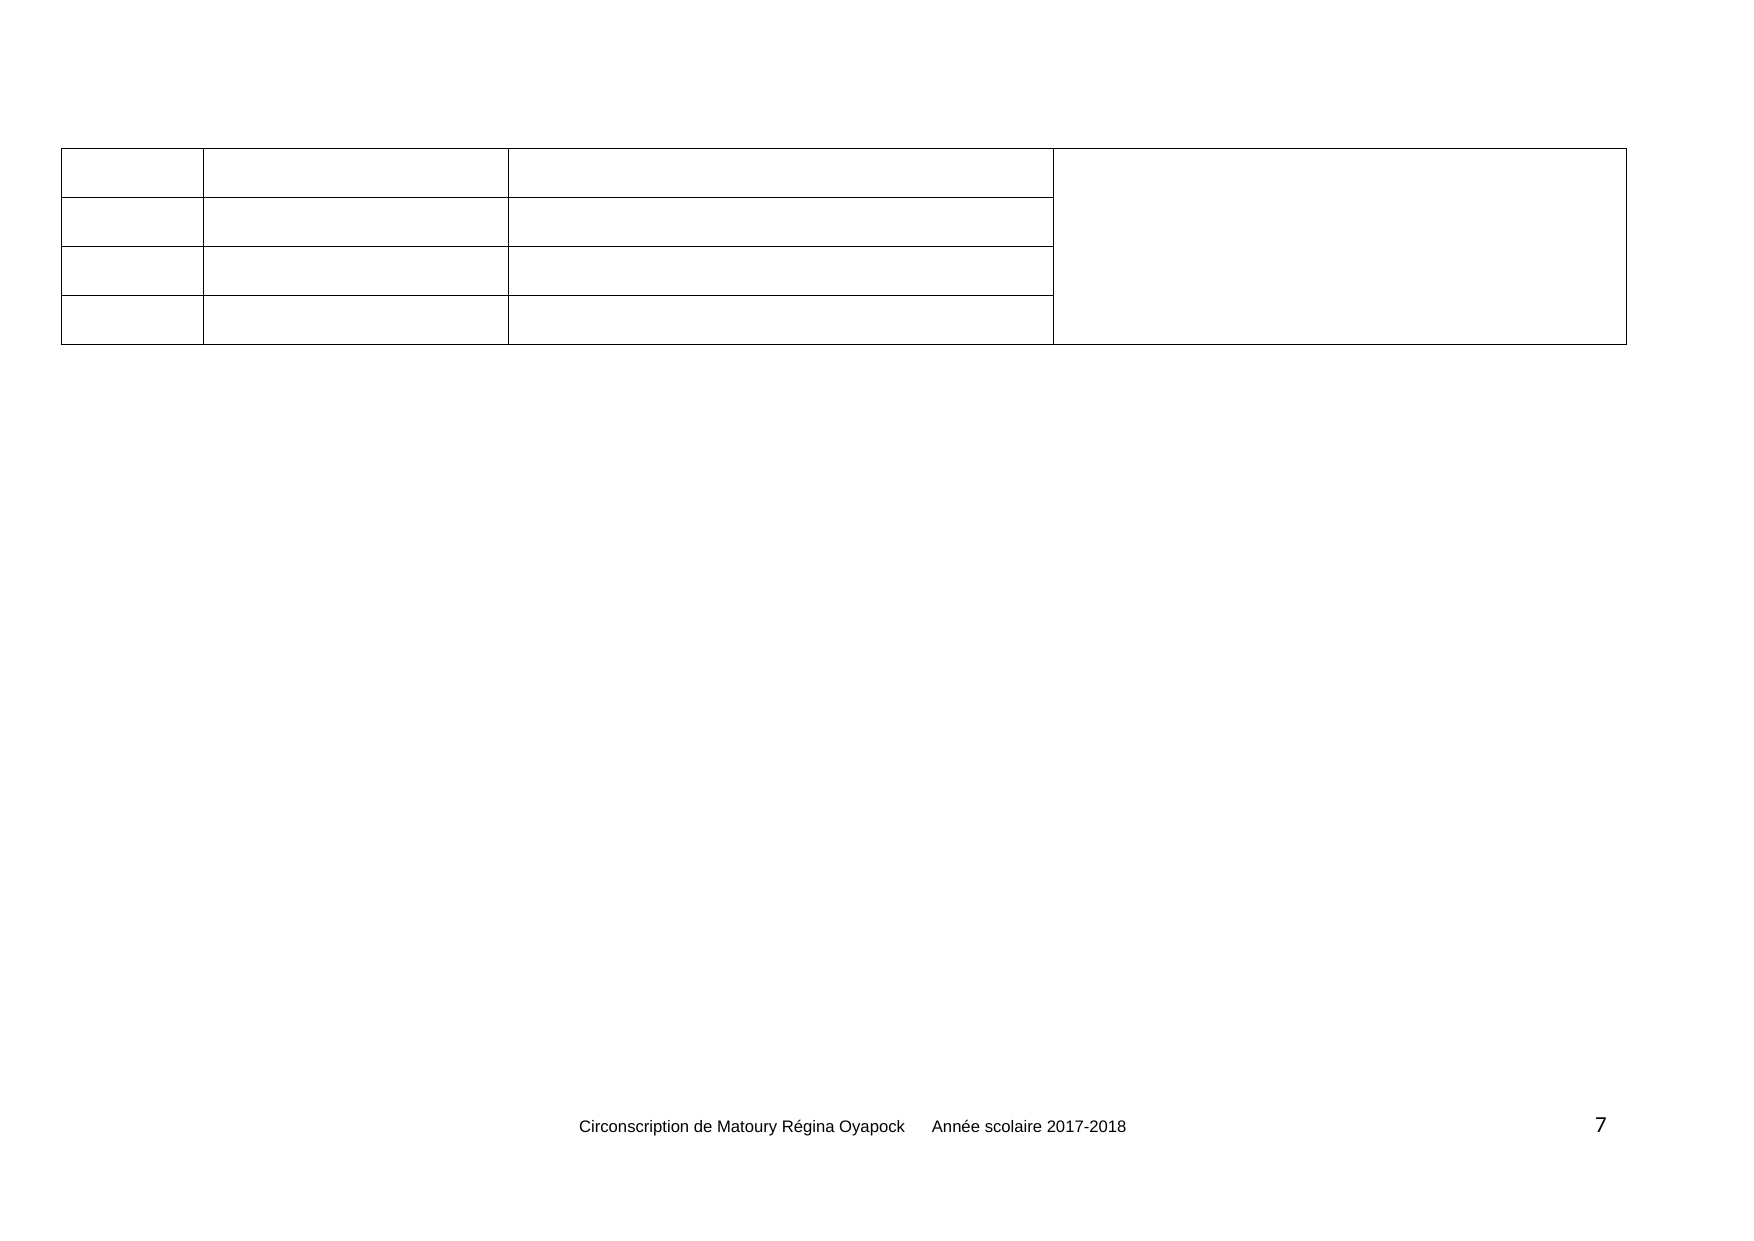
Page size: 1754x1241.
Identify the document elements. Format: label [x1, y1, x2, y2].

table_cell [1054, 149, 1626, 343]
table_cell [62, 149, 203, 197]
table_cell [204, 247, 508, 294]
table_cell [509, 247, 1053, 294]
table_cell [204, 296, 508, 343]
table_cell [509, 198, 1053, 246]
table_cell [62, 247, 203, 294]
table_cell [204, 198, 508, 246]
table_cell [204, 149, 508, 197]
table_cell [62, 296, 203, 343]
table_cell [509, 296, 1053, 343]
table_cell [62, 198, 203, 246]
table_cell [509, 149, 1053, 197]
